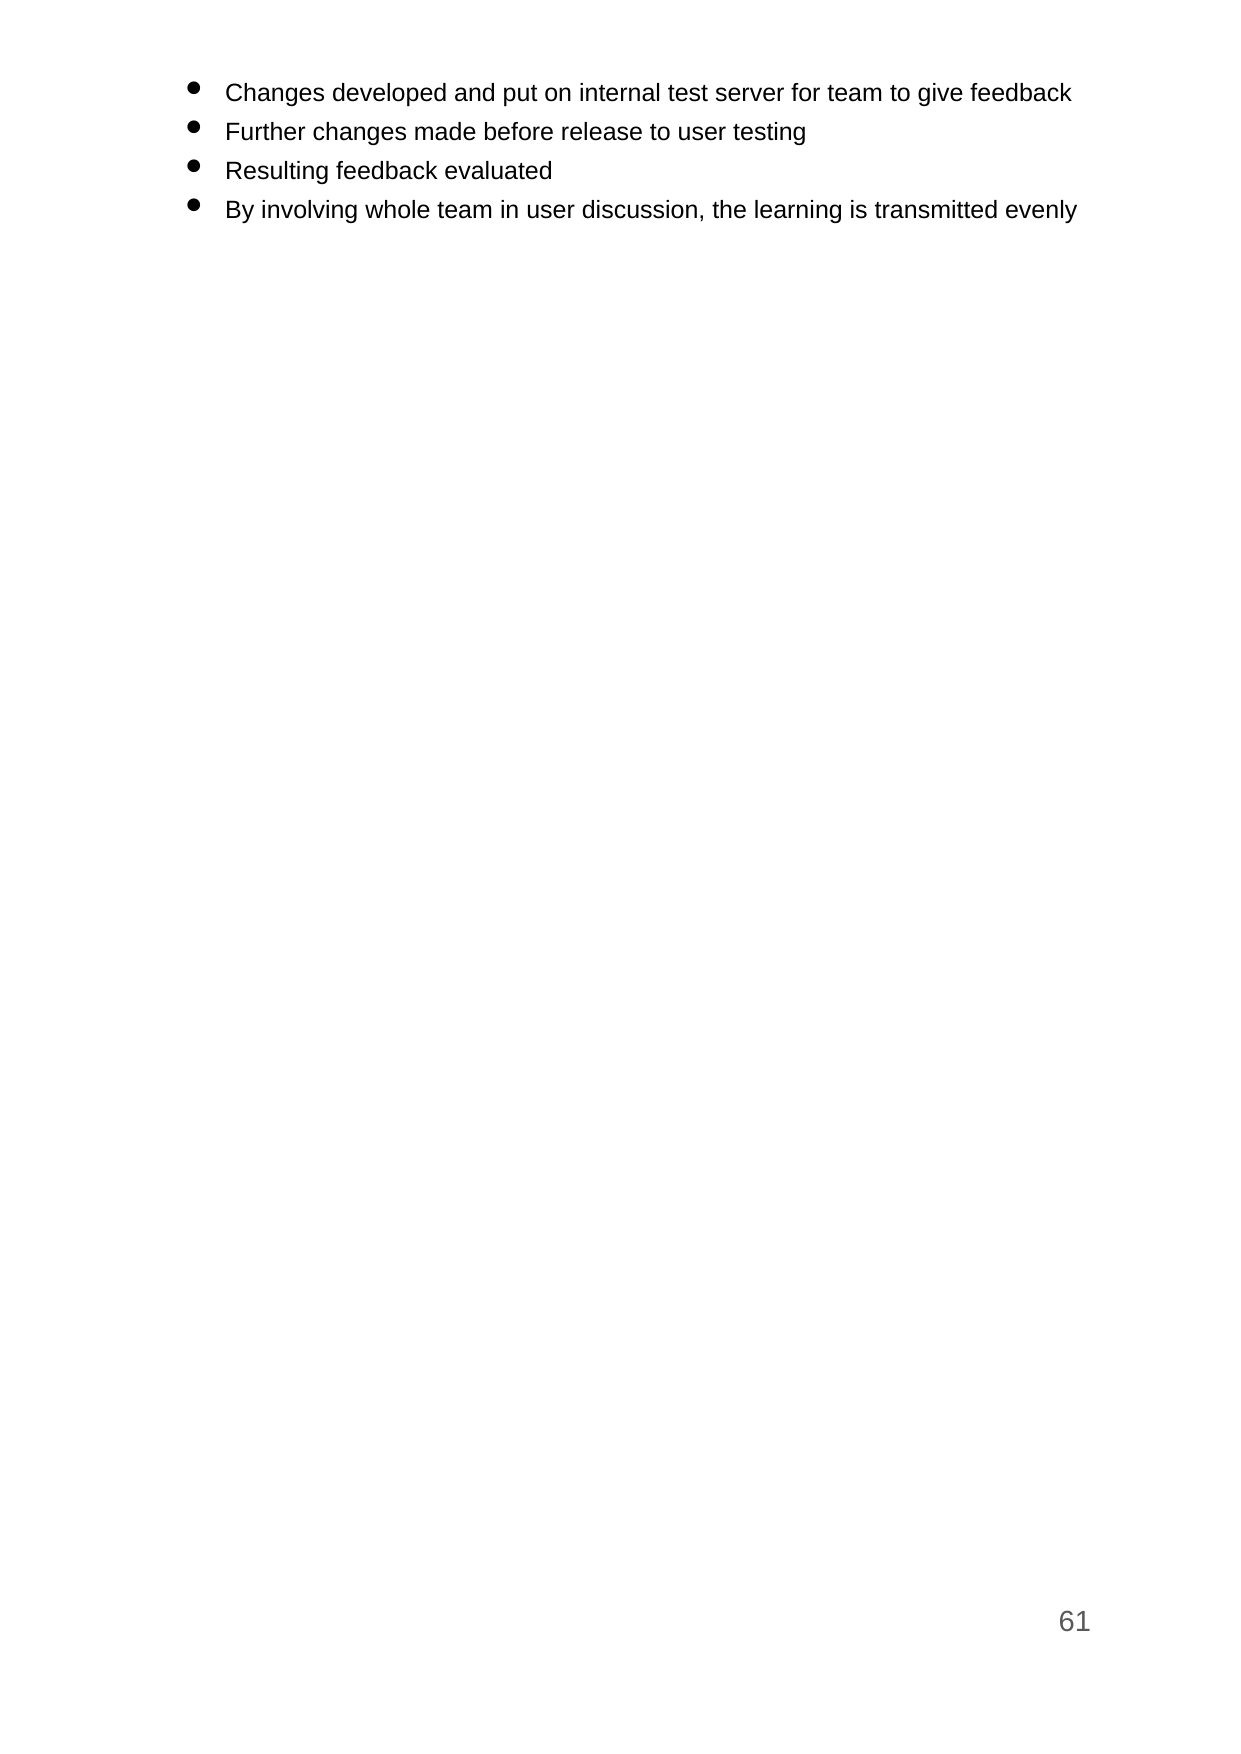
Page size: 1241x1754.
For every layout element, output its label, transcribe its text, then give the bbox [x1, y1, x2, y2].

list Further changes made before release to user testing [187, 114, 1091, 148]
list By involving whole team in user discussion, the learning is transmitted evenly [187, 192, 1091, 227]
list Resulting feedback evaluated [187, 153, 1091, 187]
list Changes developed and put on internal test server for team to give feedback [187, 75, 1091, 109]
